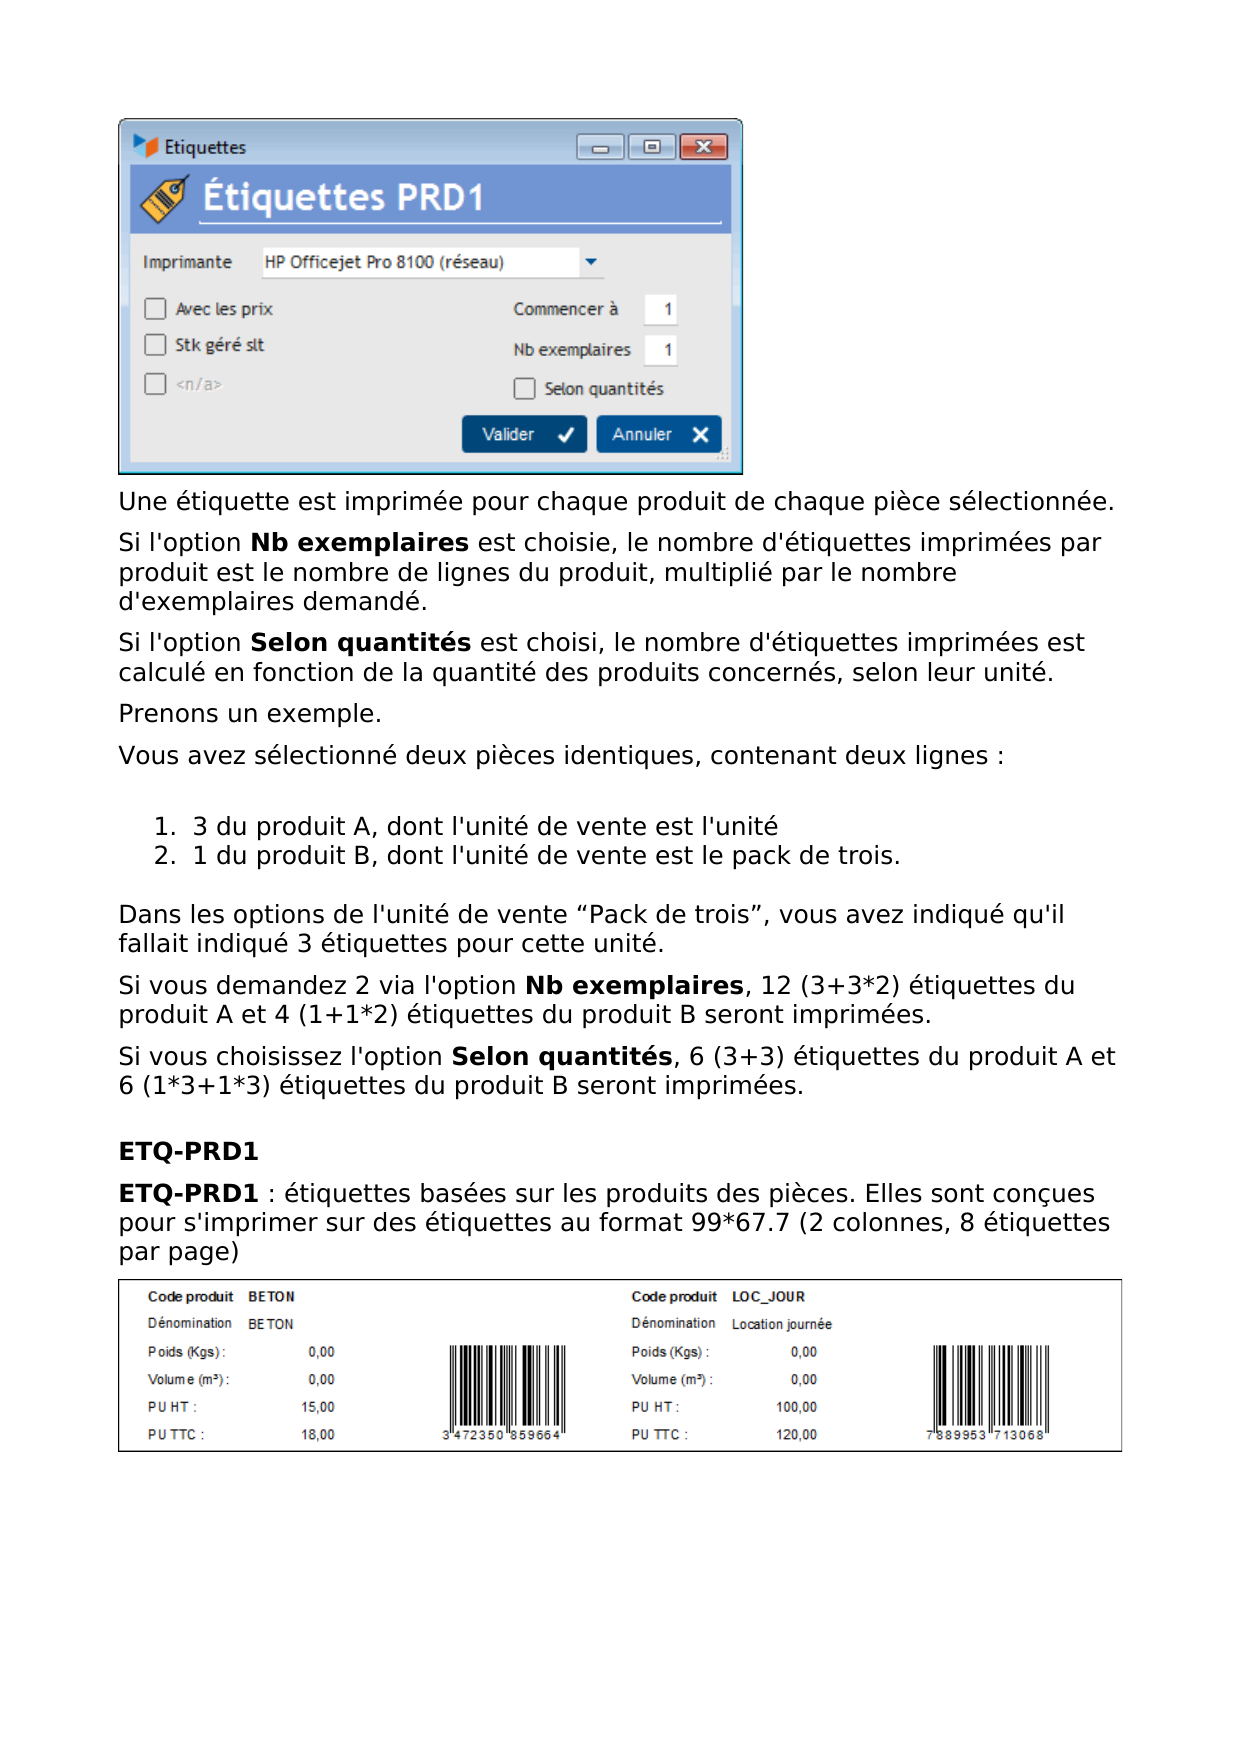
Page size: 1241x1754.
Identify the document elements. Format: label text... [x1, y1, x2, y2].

picture [118, 1279, 1123, 1452]
text ETQ-PRD1 : étiquettes basées sur les produits des pièces. Elles sont conçues pour s'imprimer sur des étiquettes au format 99*67.7 (2 colonnes, 8 étiquettes par page) [118, 1179, 1122, 1267]
text Si vous demandez 2 via l'option Nb exemplaires, 12 (3+3*2) étiquettes du produit A et 4 (1+1*2) étiquettes du produit B seront imprimées. [118, 971, 1122, 1029]
subtitle ETQ-PRD1 [118, 1137, 1122, 1167]
list 3 du produit A, dont l'unité de vente est l'unité [177, 812, 1122, 841]
text Dans les options de l'unité de vente “Pack de trois”, vous avez indiqué qu'il fallait indiqué 3 étiquettes pour cette unité. [118, 900, 1122, 958]
text Vous avez sélectionné deux pièces identiques, contenant deux lignes : [118, 741, 1122, 770]
text Une étiquette est imprimée pour chaque produit de chaque pièce sélectionnée. [118, 487, 1122, 516]
picture [118, 118, 744, 475]
text Si l'option Nb exemplaires est choisie, le nombre d'étiquettes imprimées par produit est le nombre de lignes du produit, multiplié par le nombre d'exemplaires demandé. [118, 528, 1122, 616]
list 1 du produit B, dont l'unité de vente est le pack de trois. [177, 841, 1122, 871]
text Si vous choisissez l'option Selon quantités, 6 (3+3) étiquettes du produit A et 6 (1*3+1*3) étiquettes du produit B seront imprimées. [118, 1042, 1122, 1100]
text Prenons un exemple. [118, 699, 1122, 728]
text Si l'option Selon quantités est choisi, le nombre d'étiquettes imprimées est calculé en fonction de la quantité des produits concernés, selon leur unité. [118, 628, 1122, 687]
